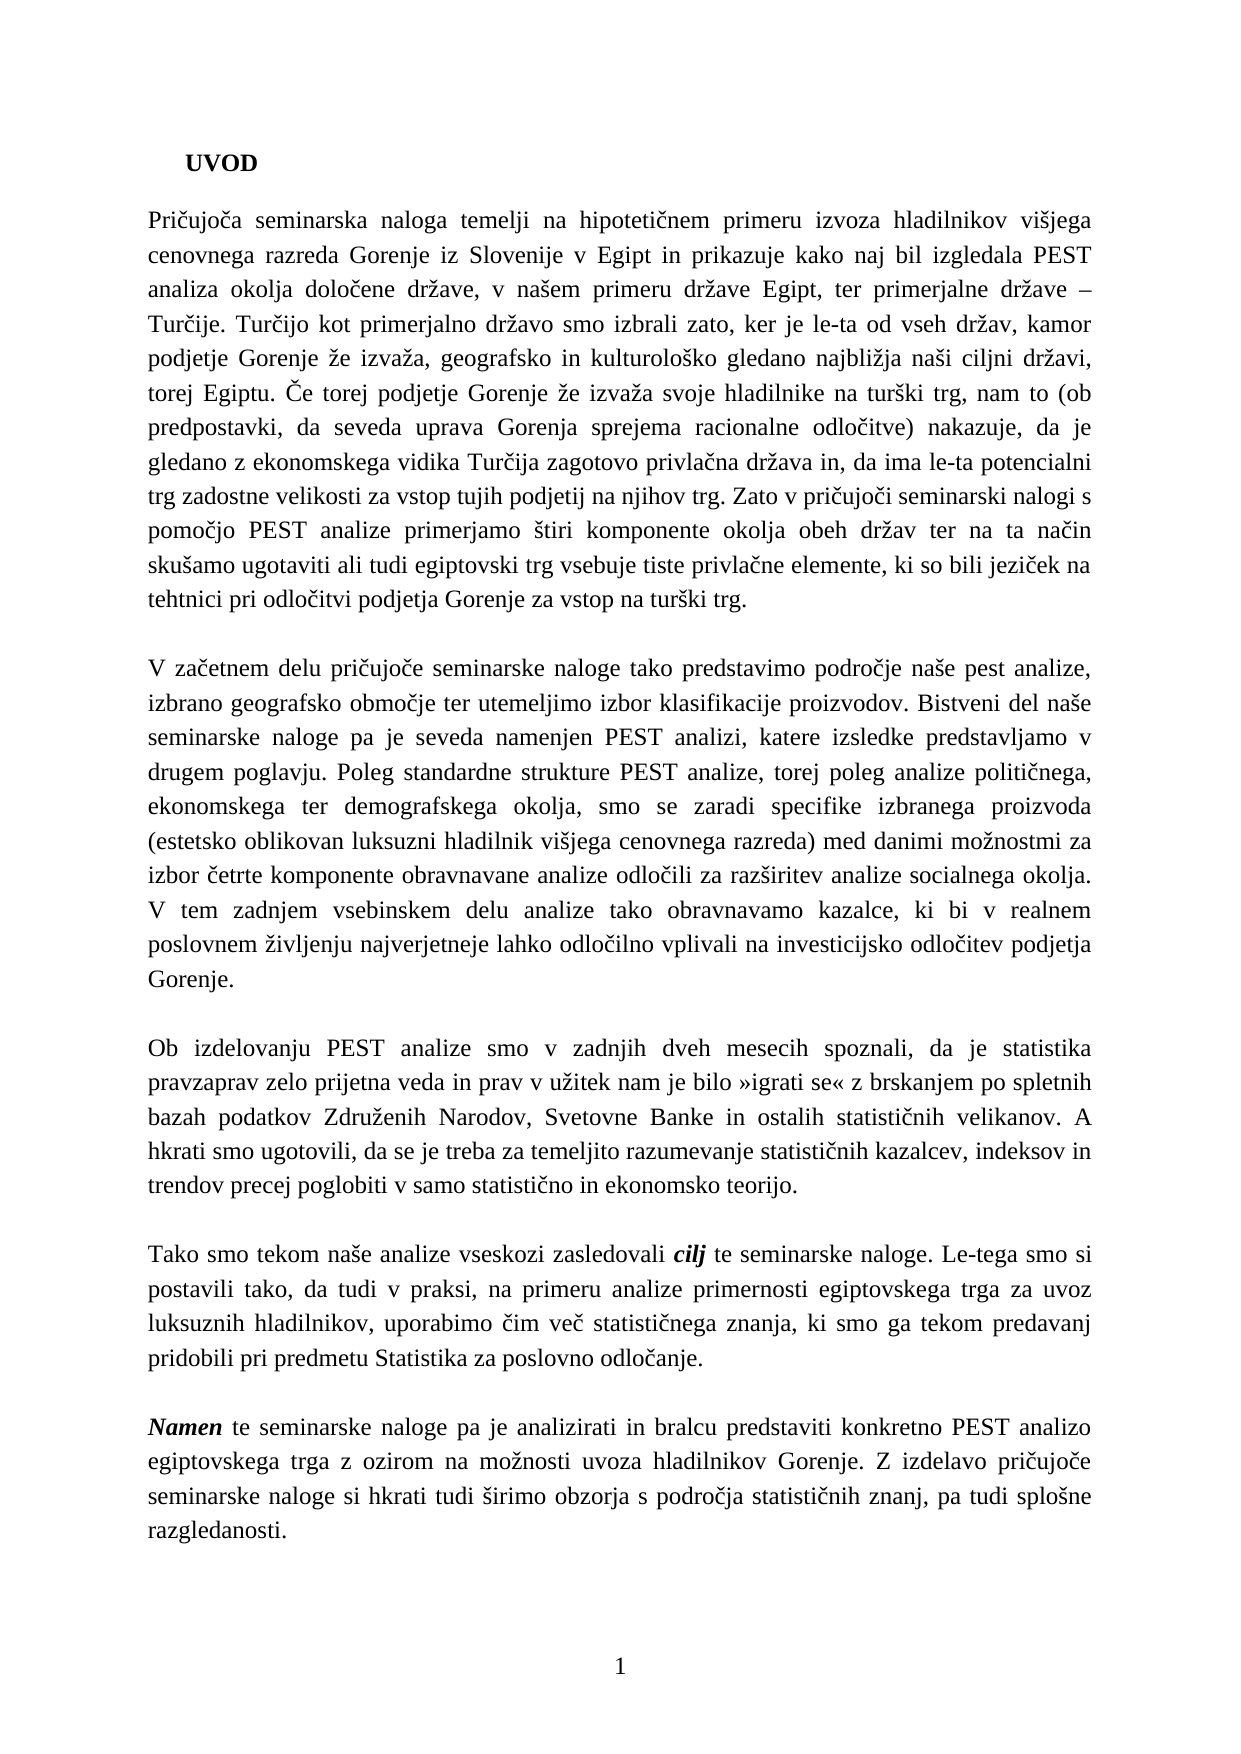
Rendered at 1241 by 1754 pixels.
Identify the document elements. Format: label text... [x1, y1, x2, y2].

text Ob izdelovanju PEST analize smo v zadnjih dveh mesecih spoznali, da je statistika pravzaprav zelo prijetna veda in prav v užitek nam je bilo »igrati se« z brskanjem po spletnih bazah podatkov Združenih Narodov, Svetovne Banke in ostalih statističnih velikanov. A hkrati smo ugotovili, da se je treba za temeljito razumevanje statističnih kazalcev, indeksov in trendov precej poglobiti v samo statistično in ekonomsko teorijo. [148, 1033, 1092, 1199]
text V začetnem delu pričujoče seminarske naloge tako predstavimo področje naše pest analize, izbrano geografsko območje ter utemeljimo izbor klasifikacije proizvodov. Bistveni del naše seminarske naloge pa je seveda namenjen PEST analizi, katere izsledke predstavljamo v drugem poglavju. Poleg standardne strukture PEST analize, torej poleg analize političnega, ekonomskega ter demografskega okolja, smo se zaradi specifike izbranega proizvoda (estetsko oblikovan luksuzni hladilnik višjega cenovnega razreda) med danimi možnostmi za izbor četrte komponente obravnavane analize odločili za razširitev analize socialnega okolja. V tem zadnjem vsebinskem delu analize tako obravnavamo kazalce, ki bi v realnem poslovnem življenju najverjetneje lahko odločilno vplivali na investicijsko odločitev podjetja Gorenje. [148, 653, 1092, 992]
subtitle UVOD [148, 148, 1092, 176]
text Pričujoča seminarska naloga temelji na hipotetičnem primeru izvoza hladilnikov višjega cenovnega razreda Gorenje iz Slovenije v Egipt in prikazuje kako naj bil izgledala PEST analiza okolja določene države, v našem primeru države Egipt, ter primerjalne države – Turčije. Turčijo kot primerjalno državo smo izbrali zato, ker je le-ta od vseh držav, kamor podjetje Gorenje že izvaža, geografsko in kulturološko gledano najbližja naši ciljni državi, torej Egiptu. Če torej podjetje Gorenje že izvaža svoje hladilnike na turški trg, nam to (ob predpostavki, da seveda uprava Gorenja sprejema racionalne odločitve) nakazuje, da je gledano z ekonomskega vidika Turčija zagotovo privlačna država in, da ima le-ta potencialni trg zadostne velikosti za vstop tujih podjetij na njihov trg. Zato v pričujoči seminarski nalogi s pomočjo PEST analize primerjamo štiri komponente okolja obeh držav ter na ta način skušamo ugotaviti ali tudi egiptovski trg vsebuje tiste privlačne elemente, ki so bili jeziček na tehtnici pri odločitvi podjetja Gorenje za vstop na turški trg. [148, 205, 1092, 613]
text Tako smo tekom naše analize vseskozi zasledovali cilj te seminarske naloge. Le-tega smo si postavili tako, da tudi v praksi, na primeru analize primernosti egiptovskega trga za uvoz luksuznih hladilnikov, uporabimo čim več statističnega znanja, ki smo ga tekom predavanj pridobili pri predmetu Statistika za poslovno odločanje. [148, 1239, 1092, 1372]
text Namen te seminarske naloge pa je analizirati in bralcu predstaviti konkretno PEST analizo egiptovskega trga z ozirom na možnosti uvoza hladilnikov Gorenje. Z izdelavo pričujoče seminarske naloge si hkrati tudi širimo obzorja s področja statističnih znanj, pa tudi splošne razgledanosti. [148, 1412, 1092, 1544]
